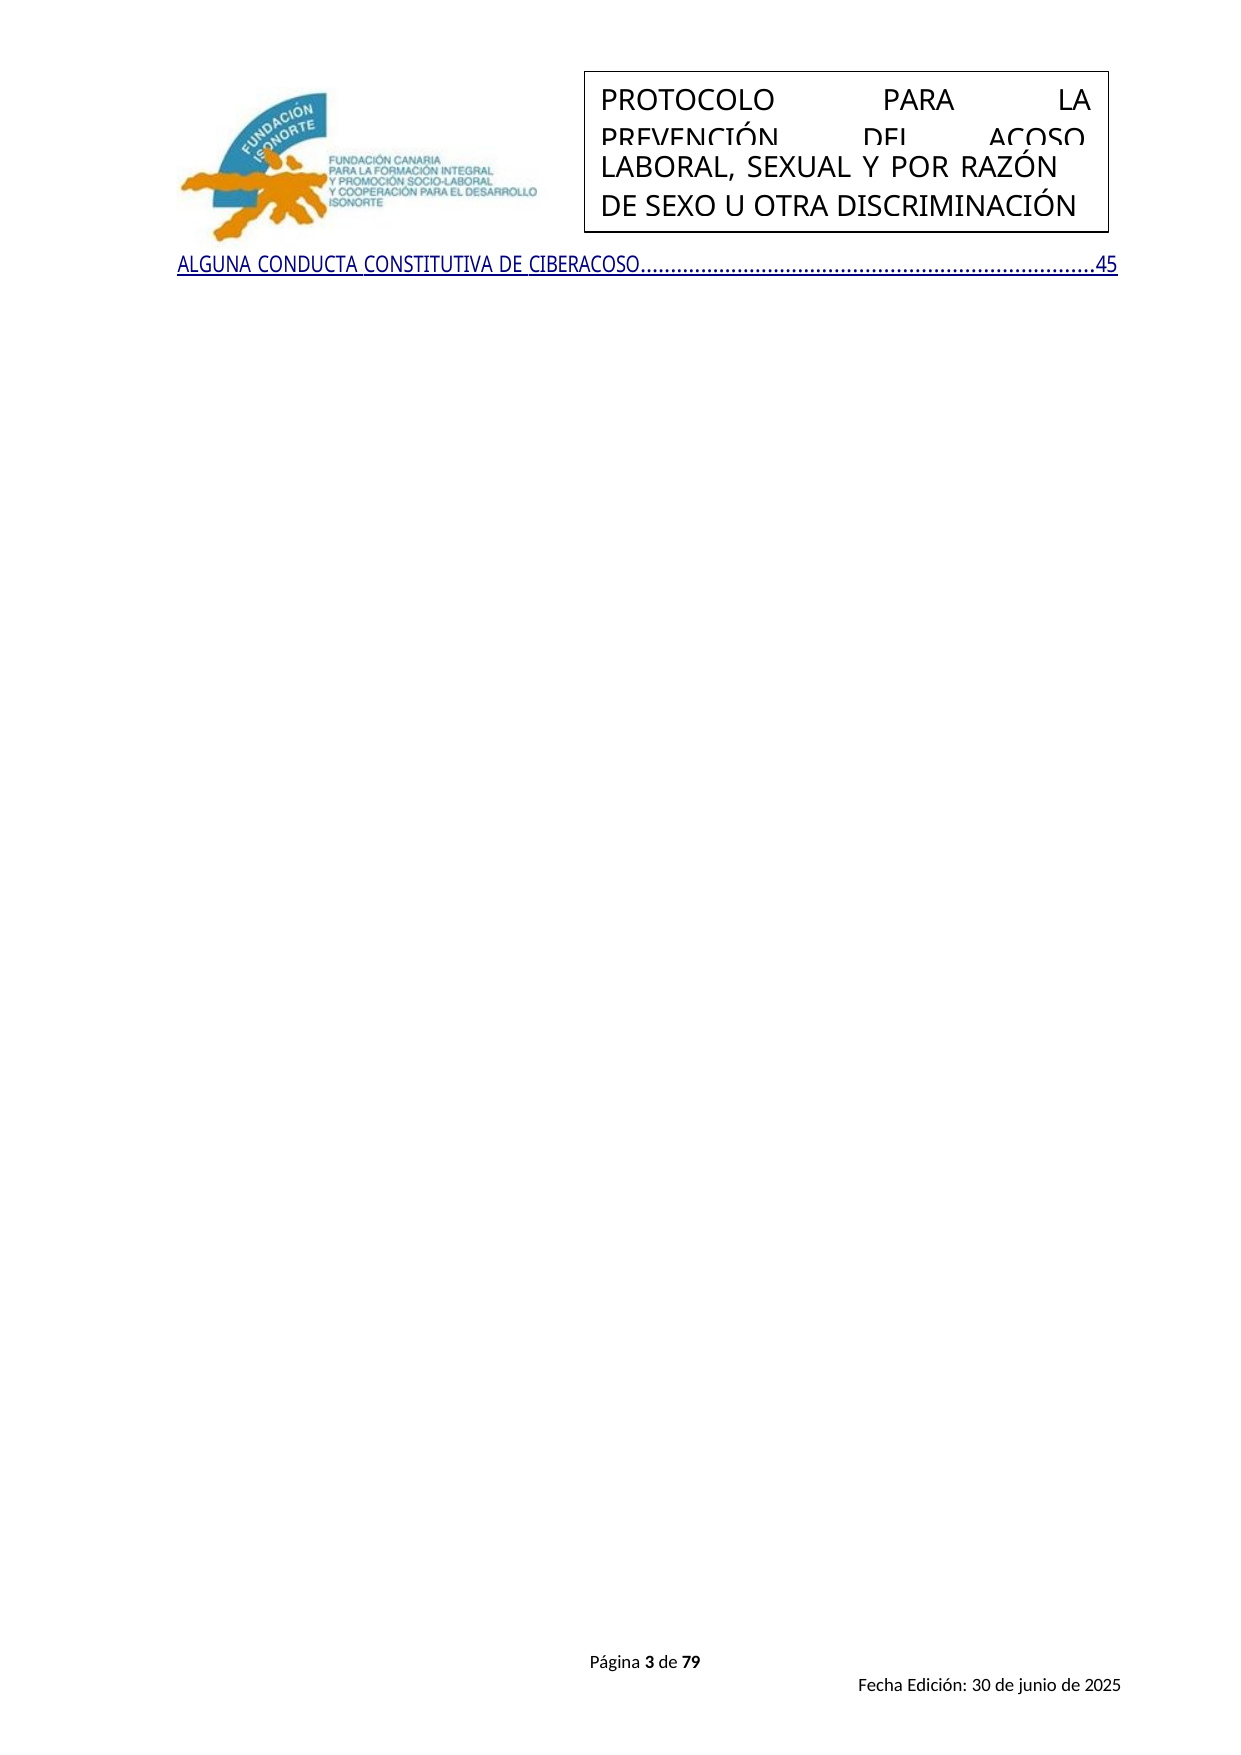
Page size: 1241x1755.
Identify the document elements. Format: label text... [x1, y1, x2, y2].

text ANEXO IV. ANEXO AL PROTOCOLO DE ACTUACIÓN PARA LAS PERSONAS TRABAJADORAS QUE SUFRAN ALGUNA CONDUCTA CONSTITUTIVA DE CIBERACOSO 45 [177, 248, 1122, 279]
